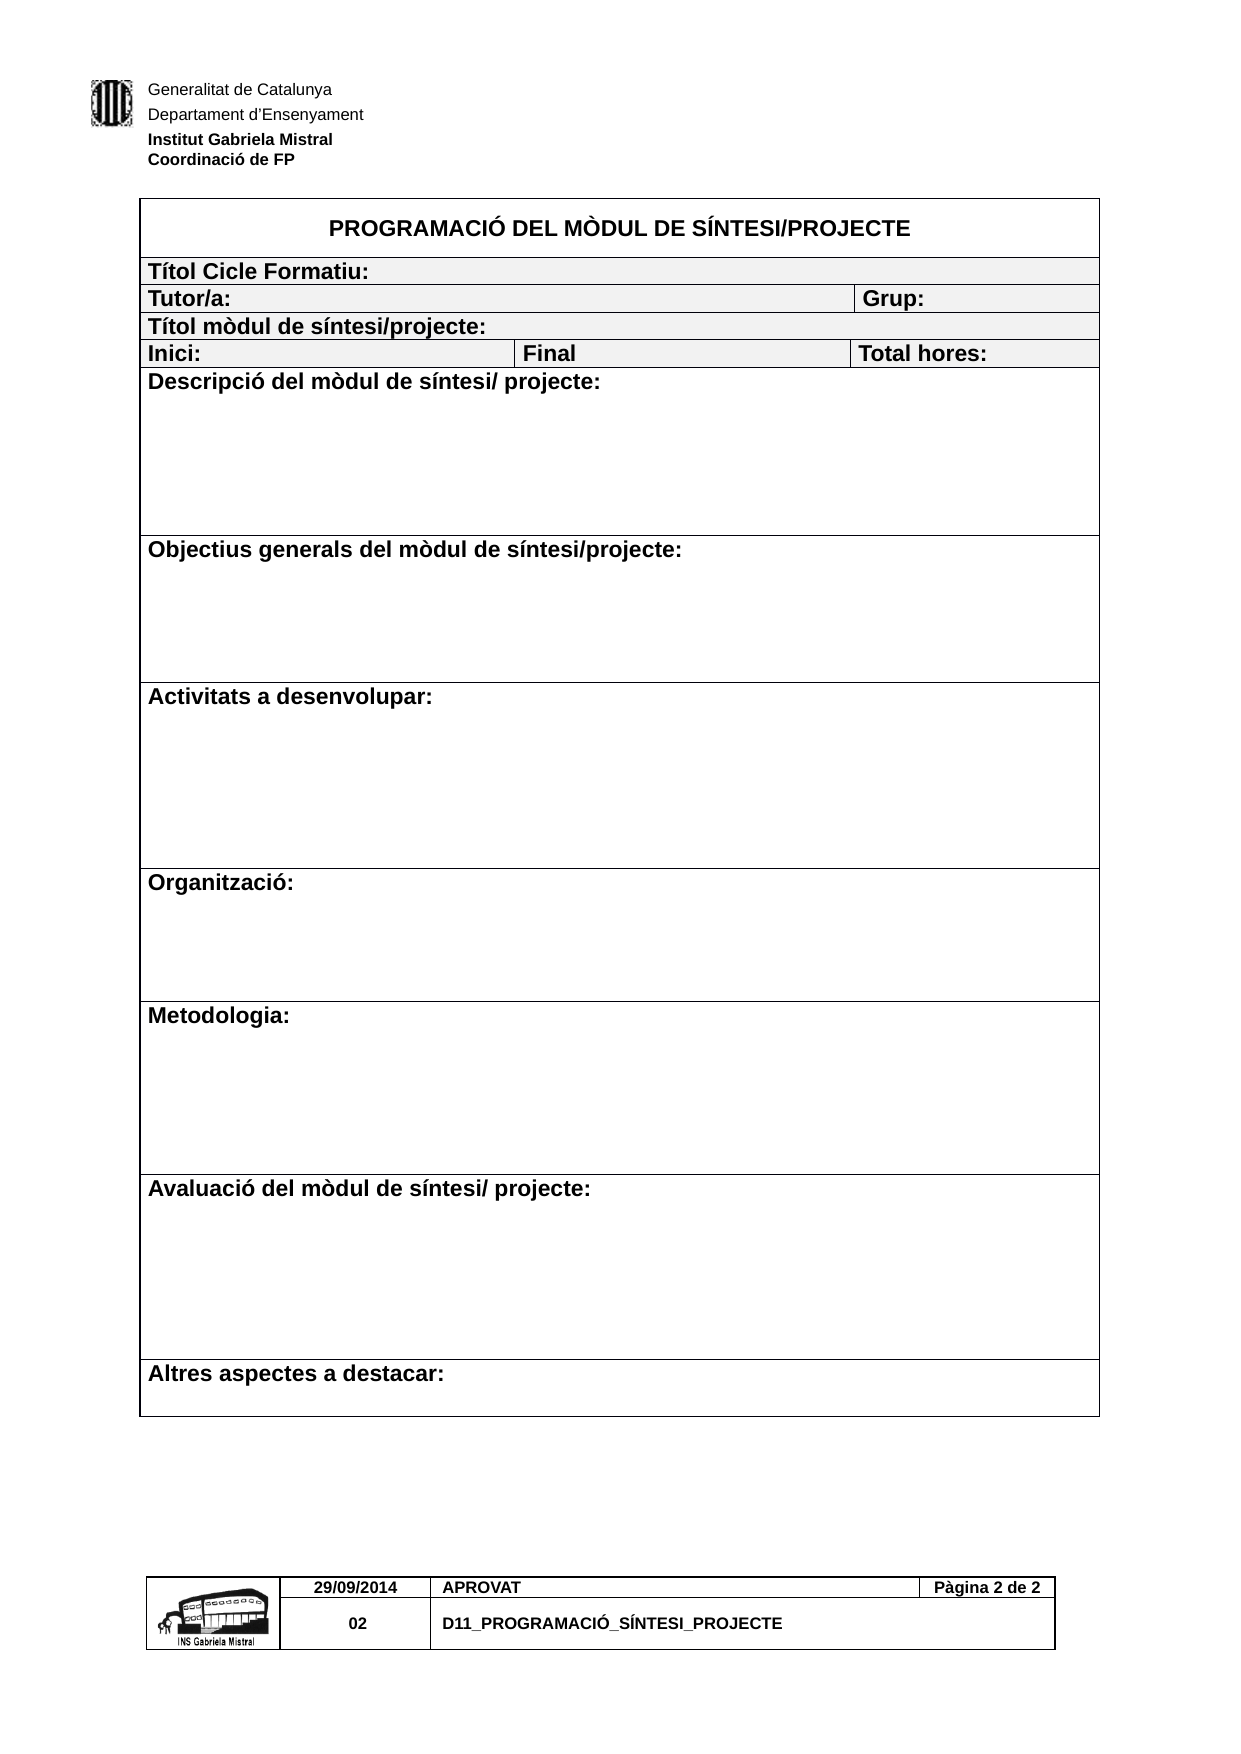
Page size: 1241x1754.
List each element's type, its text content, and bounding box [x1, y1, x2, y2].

table_cell Avaluació del mòdul de síntesi/ projecte: [141, 1175, 1099, 1359]
table_cell Descripció del mòdul de síntesi/ projecte: [141, 368, 1099, 535]
table_cell Grup: [855, 285, 1099, 312]
table_cell Total hores: [851, 340, 1099, 367]
picture [157, 1577, 269, 1650]
table_cell Metodologia: [141, 1002, 1099, 1173]
table_cell Altres aspectes a destacar: [141, 1360, 1099, 1416]
table_cell Tutor/a: [141, 285, 854, 312]
table_cell Títol Cicle Formatiu: [141, 258, 1099, 284]
table_cell Final [515, 340, 850, 367]
table_cell Organització: [141, 869, 1099, 1001]
table_cell Objectius generals del mòdul de síntesi/projecte: [141, 536, 1099, 682]
table_header PROGRAMACIÓ DEL MÒDUL DE SÍNTESI/PROJECTE [141, 199, 1099, 257]
table_cell Activitats a desenvolupar: [141, 683, 1099, 868]
table_cell Inici: [141, 340, 514, 367]
picture [91, 80, 134, 128]
table_cell Títol mòdul de síntesi/projecte: [141, 313, 1099, 339]
